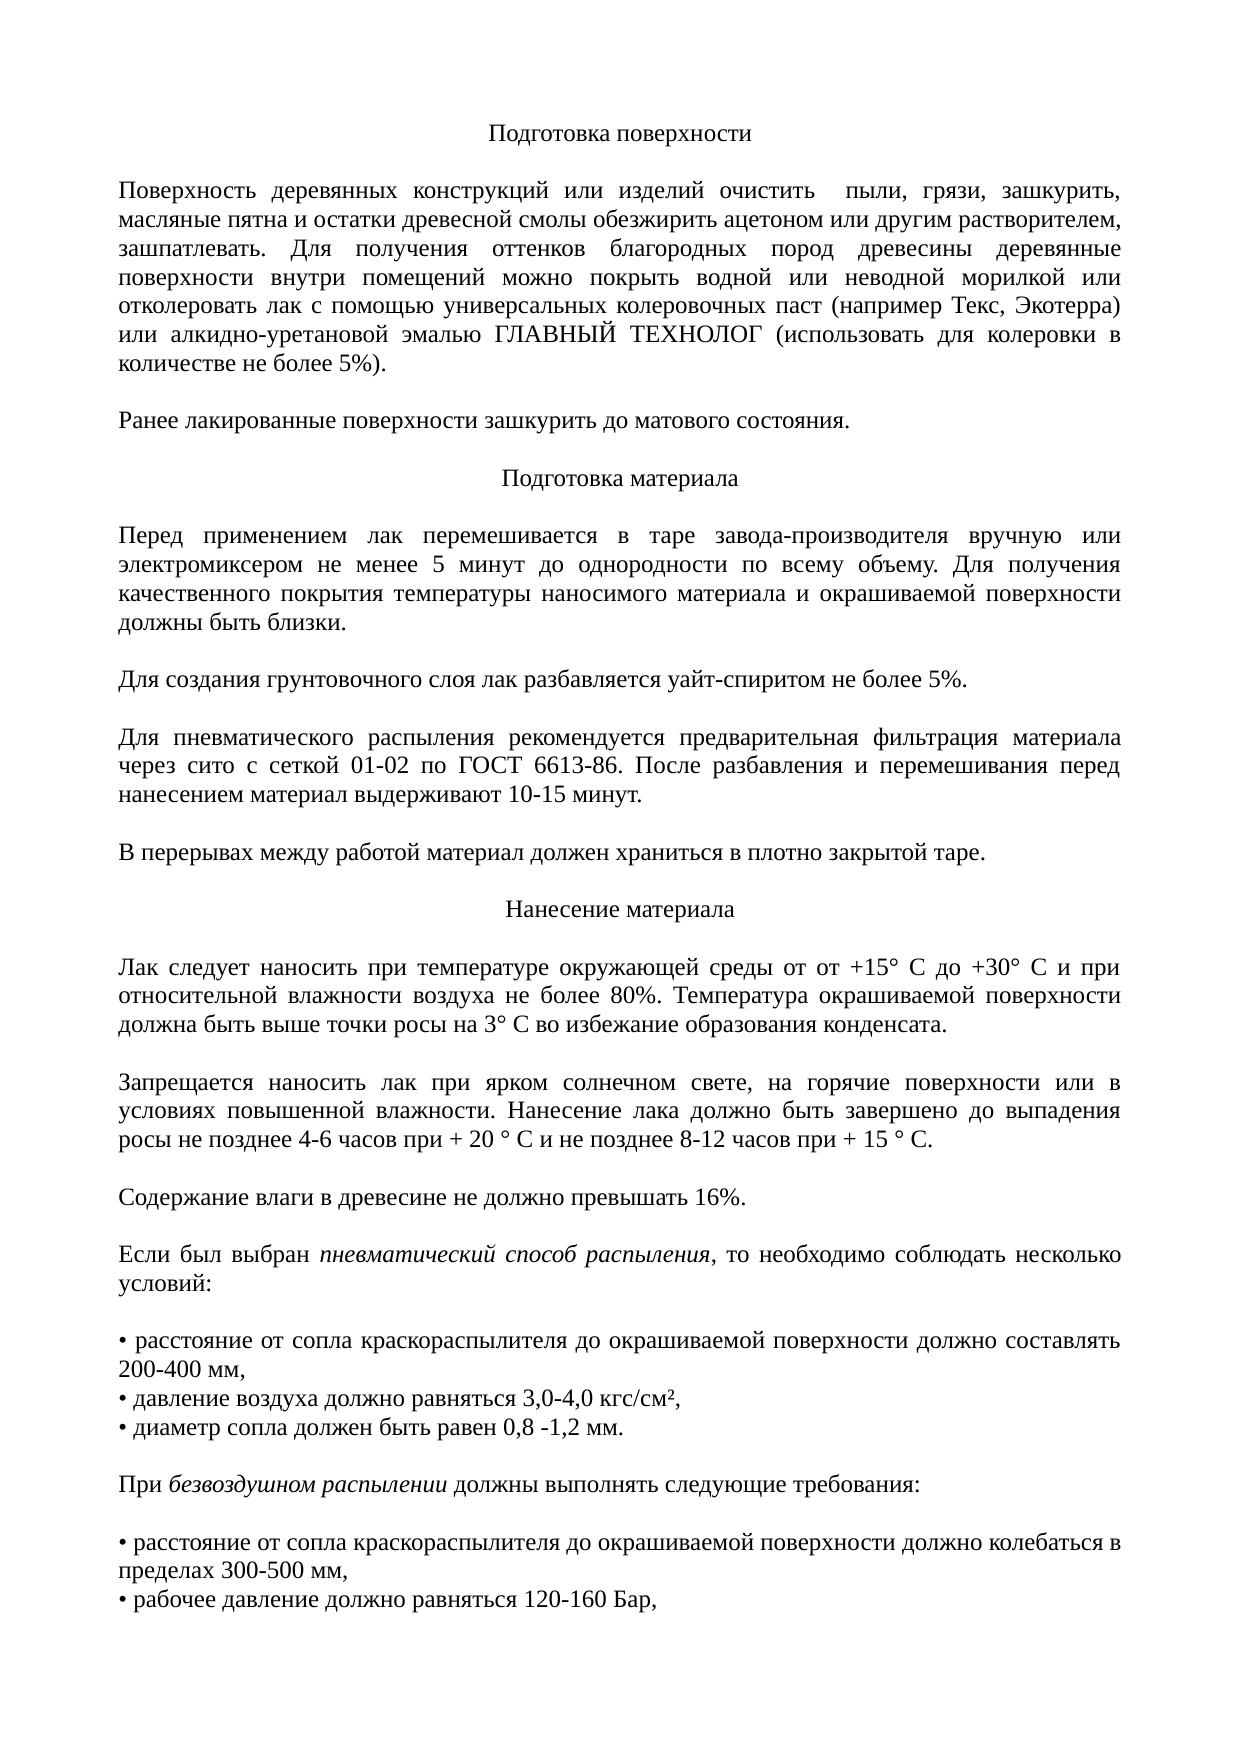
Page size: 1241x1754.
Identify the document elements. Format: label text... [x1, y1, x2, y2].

text Поверхность деревянных конструкций или изделий очистить пыли, грязи, зашкурить, масляные пятна и остатки древесной смолы обезжирить ацетоном или другим растворителем, зашпатлевать. Для получения оттенков благородных пород древесины деревянные поверхности внутри помещений можно покрыть водной или неводной морилкой или отколеровать лак с помощью универсальных колеровочных паст (например Текс, Экотерра) или алкидно-уретановой эмалью ГЛАВНЫЙ ТЕХНОЛОГ (использовать для колеровки в количестве не более 5%). [118, 176, 1122, 377]
text Ранее лакированные поверхности зашкурить до матового состояния. [118, 406, 1122, 434]
text Если был выбран пневматический способ распыления, то необходимо соблюдать несколько условий: [118, 1239, 1122, 1297]
text Содержание влаги в древесине не должно превышать 16%. [118, 1182, 1122, 1211]
text • рабочее давление должно равняться 120-160 Бар, [118, 1584, 1122, 1613]
text При безвоздушном распылении должны выполнять следующие требования: [118, 1469, 1122, 1498]
text • расстояние от сопла краскораспылителя до окрашиваемой поверхности должно колебаться в пределах 300-500 мм, [118, 1527, 1122, 1584]
text Запрещается наносить лак при ярком солнечном свете, на горячие поверхности или в условиях повышенной влажности. Нанесение лака должно быть завершено до выпадения росы не позднее 4-6 часов при + 20 ° С и не позднее 8-12 часов при + 15 ° С. [118, 1067, 1122, 1153]
text Перед применением лак перемешивается в таре завода-производителя вручную или электромиксером не менее 5 минут до однородности по всему объему. Для получения качественного покрытия температуры наносимого материала и окрашиваемой поверхности должны быть близки. [118, 521, 1122, 636]
text Для создания грунтовочного слоя лак разбавляется уайт-спиритом не более 5%. [118, 664, 1122, 693]
text • диаметр сопла должен быть равен 0,8 -1,2 мм. [118, 1412, 1122, 1441]
text • расстояние от сопла краскораспылителя до окрашиваемой поверхности должно составлять 200-400 мм, [118, 1326, 1122, 1383]
text • давление воздуха должно равняться 3,0-4,0 кгс/см², [118, 1383, 1122, 1412]
text В перерывах между работой материал должен храниться в плотно закрытой таре. [118, 837, 1122, 866]
text Нанесение материала [118, 894, 1122, 923]
text Подготовка поверхности [118, 118, 1122, 147]
text Подготовка материала [118, 463, 1122, 492]
text Лак следует наносить при температуре окружающей среды от от +15° С до +30° С и при относительной влажности воздуха не более 80%. Температура окрашиваемой поверхности должна быть выше точки росы на 3° С во избежание образования конденсата. [118, 952, 1122, 1038]
text Для пневматического распыления рекомендуется предварительная фильтрация материала через сито с сеткой 01-02 по ГОСТ 6613-86. После разбавления и перемешивания перед нанесением материал выдерживают 10-15 минут. [118, 722, 1122, 808]
